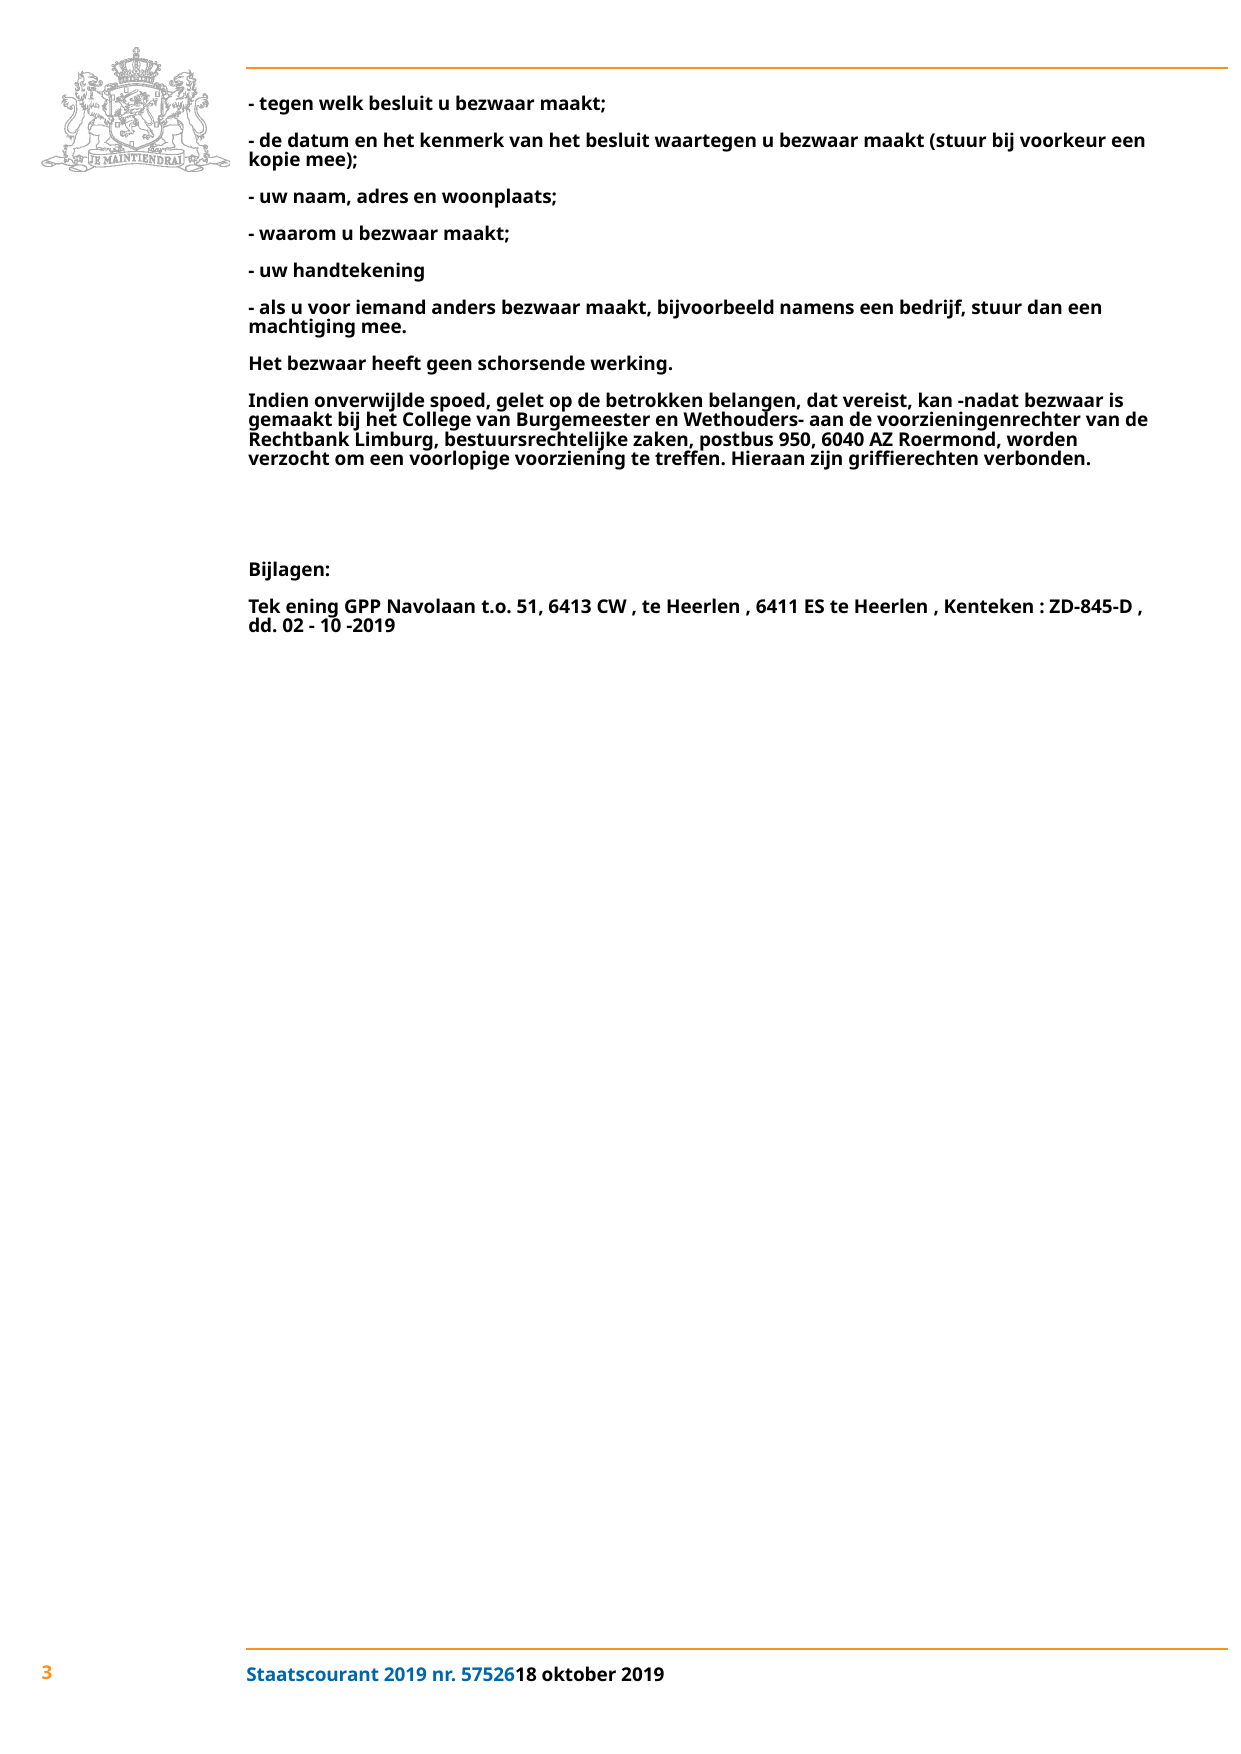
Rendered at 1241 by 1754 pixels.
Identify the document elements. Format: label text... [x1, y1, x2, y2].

text - uw handtekening [248, 262, 1152, 281]
picture [41, 47, 231, 172]
text - tegen welk besluit u bezwaar maakt; [248, 95, 1152, 114]
text Tek ening GPP Navolaan t.o. 51, 6413 CW , te Heerlen , 6411 ES te Heerlen , Kenteken : ZD-845-D , dd. 02 - 10 -2019 [248, 598, 1152, 636]
text Het bezwaar heeft geen schorsende werking. [248, 355, 1152, 374]
text - uw naam, adres en woonplaats; [248, 188, 1152, 207]
text Indien onverwijlde spoed, gelet op de betrokken belangen, dat vereist, kan -nadat bezwaar is gemaakt bij het College van Burgemeester en Wethouders- aan de voorzieningenrechter van de Rechtbank Limburg, bestuursrechtelijke zaken, postbus 950, 6040 AZ Roermond, worden verzocht om een voorlopige voorziening te treffen. Hieraan zijn griffierechten verbonden. [248, 392, 1152, 469]
text - de datum en het kenmerk van het besluit waartegen u bezwaar maakt (stuur bij voorkeur een kopie mee); [248, 132, 1152, 170]
text - als u voor iemand anders bezwaar maakt, bijvoorbeeld namens een bedrijf, stuur dan een machtiging mee. [248, 299, 1152, 337]
text - waarom u bezwaar maakt; [248, 225, 1152, 244]
text Bijlagen: [248, 561, 1152, 580]
